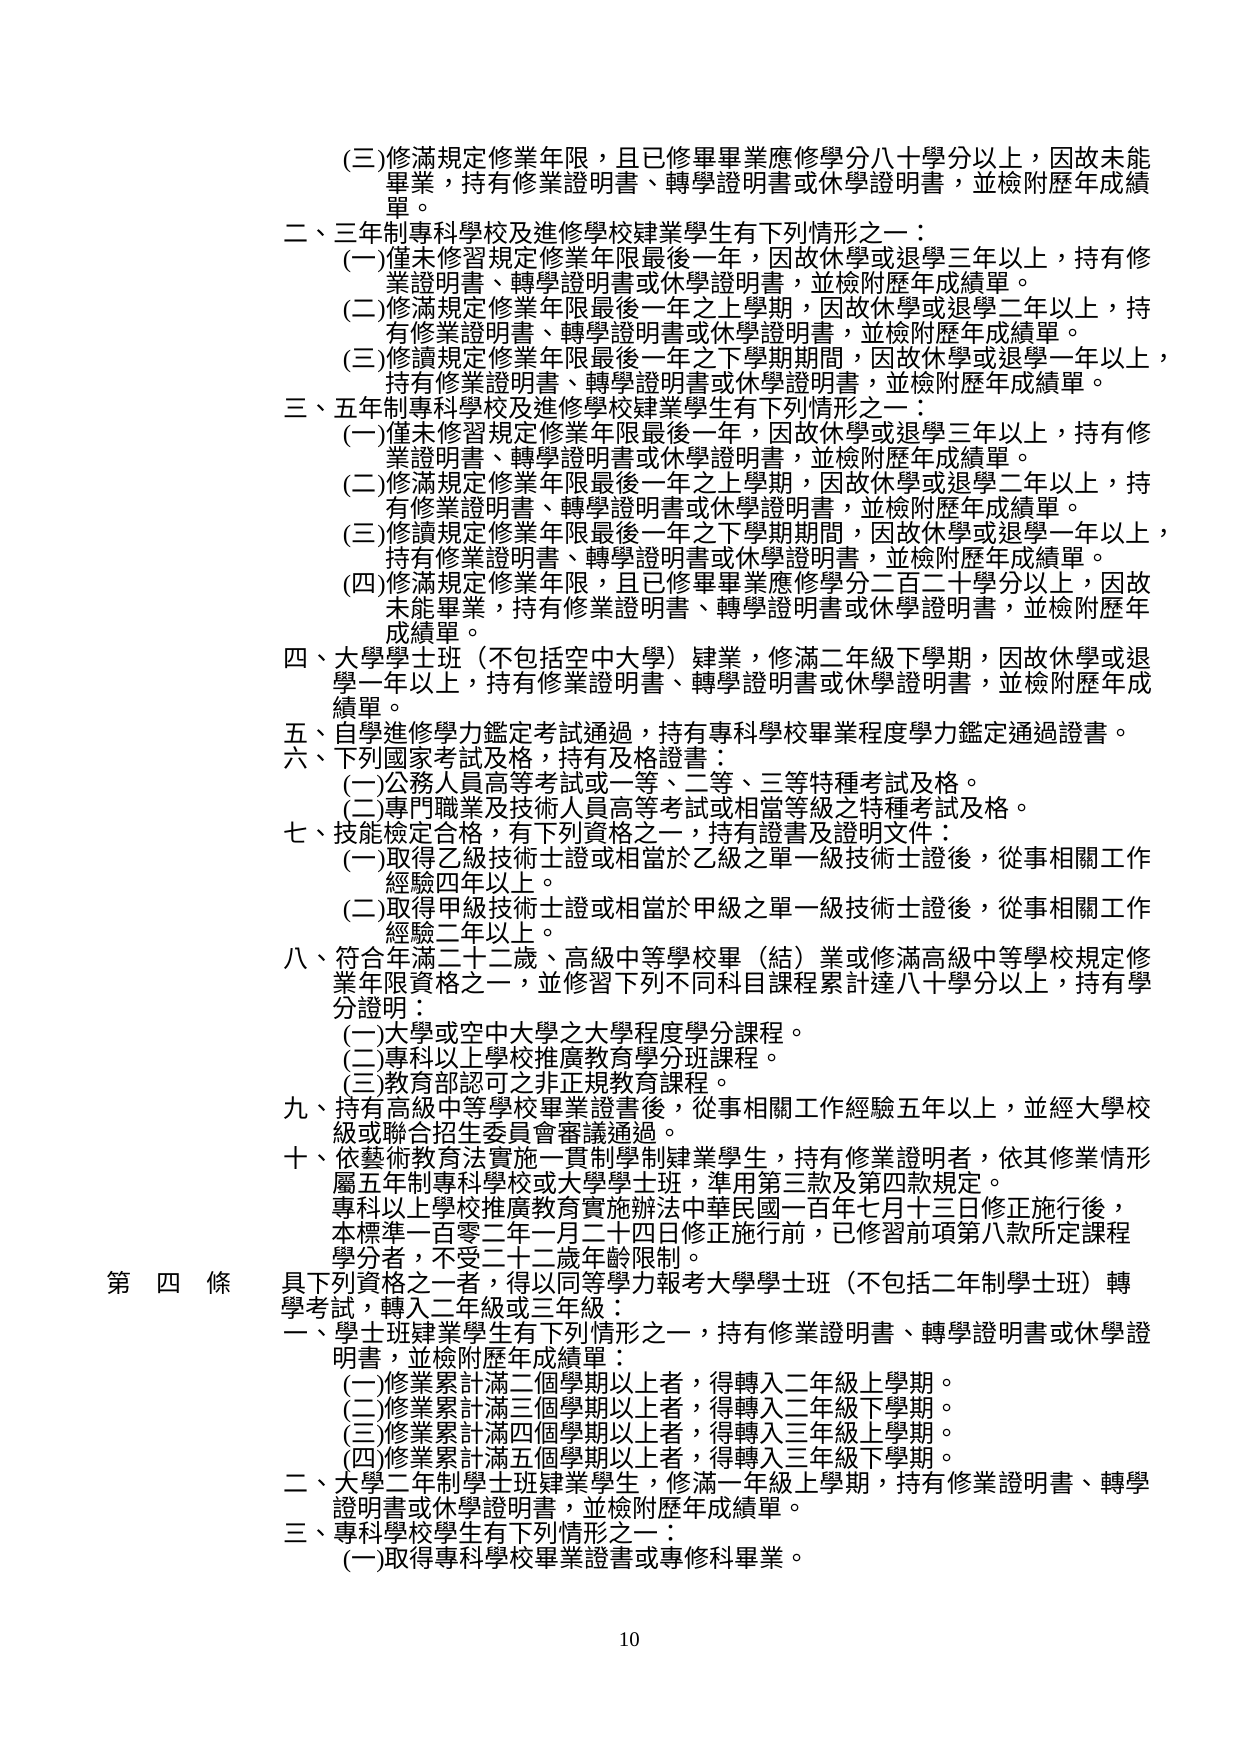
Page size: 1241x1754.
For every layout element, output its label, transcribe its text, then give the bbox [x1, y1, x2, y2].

text (一)僅未修習規定修業年限最後一年，因故休學或退學三年以上，持有修業證明書、轉學證明書或休學證明書，並檢附歷年成績單。 [343, 423, 1152, 473]
text (三)修業累計滿四個學期以上者，得轉入三年級上學期。 [343, 1423, 1152, 1448]
text 專科以上學校推廣教育實施辦法中華民國一百年七月十三日修正施行後，本標準一百零二年一月二十四日修正施行前，已修習前項第八款所定課程學分者，不受二十二歲年齡限制。 [331, 1198, 1152, 1273]
text (二)專門職業及技術人員高等考試或相當等級之特種考試及格。 [343, 798, 1152, 823]
text 四、大學學士班（不包括空中大學）肄業，修滿二年級下學期，因故休學或退學一年以上，持有修業證明書、轉學證明書或休學證明書，並檢附歷年成績單。 [284, 648, 1152, 723]
text 八、符合年滿二十二歲、高級中等學校畢（結）業或修滿高級中等學校規定修業年限資格之一，並修習下列不同科目課程累計達八十學分以上，持有學分證明： [284, 948, 1152, 1023]
text 第 四 條 具下列資格之一者，得以同等學力報考大學學士班（不包括二年制學士班）轉學考試，轉入二年級或三年級： [106, 1273, 1152, 1323]
text (二)修滿規定修業年限最後一年之上學期，因故休學或退學二年以上，持有修業證明書、轉學證明書或休學證明書，並檢附歷年成績單。 [343, 298, 1152, 348]
text 三、五年制專科學校及進修學校肄業學生有下列情形之一： [284, 398, 1152, 423]
text 二、三年制專科學校及進修學校肄業學生有下列情形之一： [284, 223, 1152, 248]
text (三)修讀規定修業年限最後一年之下學期期間，因故休學或退學一年以上，持有修業證明書、轉學證明書或休學證明書，並檢附歷年成績單。 [343, 348, 1152, 398]
text 二、大學二年制學士班肄業學生，修滿一年級上學期，持有修業證明書、轉學證明書或休學證明書，並檢附歷年成績單。 [284, 1473, 1152, 1523]
text (三)教育部認可之非正規教育課程。 [343, 1073, 1152, 1098]
text (一)修業累計滿二個學期以上者，得轉入二年級上學期。 [343, 1373, 1152, 1398]
text 十、依藝術教育法實施一貫制學制肄業學生，持有修業證明者，依其修業情形屬五年制專科學校或大學學士班，準用第三款及第四款規定。 [284, 1148, 1152, 1198]
text (一)僅未修習規定修業年限最後一年，因故休學或退學三年以上，持有修業證明書、轉學證明書或休學證明書，並檢附歷年成績單。 [343, 248, 1152, 298]
text (四)修業累計滿五個學期以上者，得轉入三年級下學期。 [343, 1448, 1152, 1473]
text (四)修滿規定修業年限，且已修畢畢業應修學分二百二十學分以上，因故未能畢業，持有修業證明書、轉學證明書或休學證明書，並檢附歷年成績單。 [343, 573, 1152, 648]
text 七、技能檢定合格，有下列資格之一，持有證書及證明文件： [284, 823, 1152, 848]
text (一)公務人員高等考試或一等、二等、三等特種考試及格。 [343, 773, 1152, 798]
text (三)修讀規定修業年限最後一年之下學期期間，因故休學或退學一年以上，持有修業證明書、轉學證明書或休學證明書，並檢附歷年成績單。 [343, 523, 1152, 573]
text (三)修滿規定修業年限，且已修畢畢業應修學分八十學分以上，因故未能畢業，持有修業證明書、轉學證明書或休學證明書，並檢附歷年成績單。 [343, 148, 1152, 223]
text (一)取得專科學校畢業證書或專修科畢業。 [343, 1548, 1152, 1573]
text 五、自學進修學力鑑定考試通過，持有專科學校畢業程度學力鑑定通過證書。 [284, 723, 1152, 748]
text 六、下列國家考試及格，持有及格證書： [284, 748, 1152, 773]
text 一、學士班肄業學生有下列情形之一，持有修業證明書、轉學證明書或休學證明書，並檢附歷年成績單： [284, 1323, 1152, 1373]
text (二)專科以上學校推廣教育學分班課程。 [343, 1048, 1152, 1073]
text (一)取得乙級技術士證或相當於乙級之單一級技術士證後，從事相關工作經驗四年以上。 [343, 848, 1152, 898]
text (二)修滿規定修業年限最後一年之上學期，因故休學或退學二年以上，持有修業證明書、轉學證明書或休學證明書，並檢附歷年成績單。 [343, 473, 1152, 523]
text (二)取得甲級技術士證或相當於甲級之單一級技術士證後，從事相關工作經驗二年以上。 [343, 898, 1152, 948]
text (二)修業累計滿三個學期以上者，得轉入二年級下學期。 [343, 1398, 1152, 1423]
text 九、持有高級中等學校畢業證書後，從事相關工作經驗五年以上，並經大學校級或聯合招生委員會審議通過。 [284, 1098, 1152, 1148]
text 三、專科學校學生有下列情形之一： [284, 1523, 1152, 1548]
text (一)大學或空中大學之大學程度學分課程。 [343, 1023, 1152, 1048]
